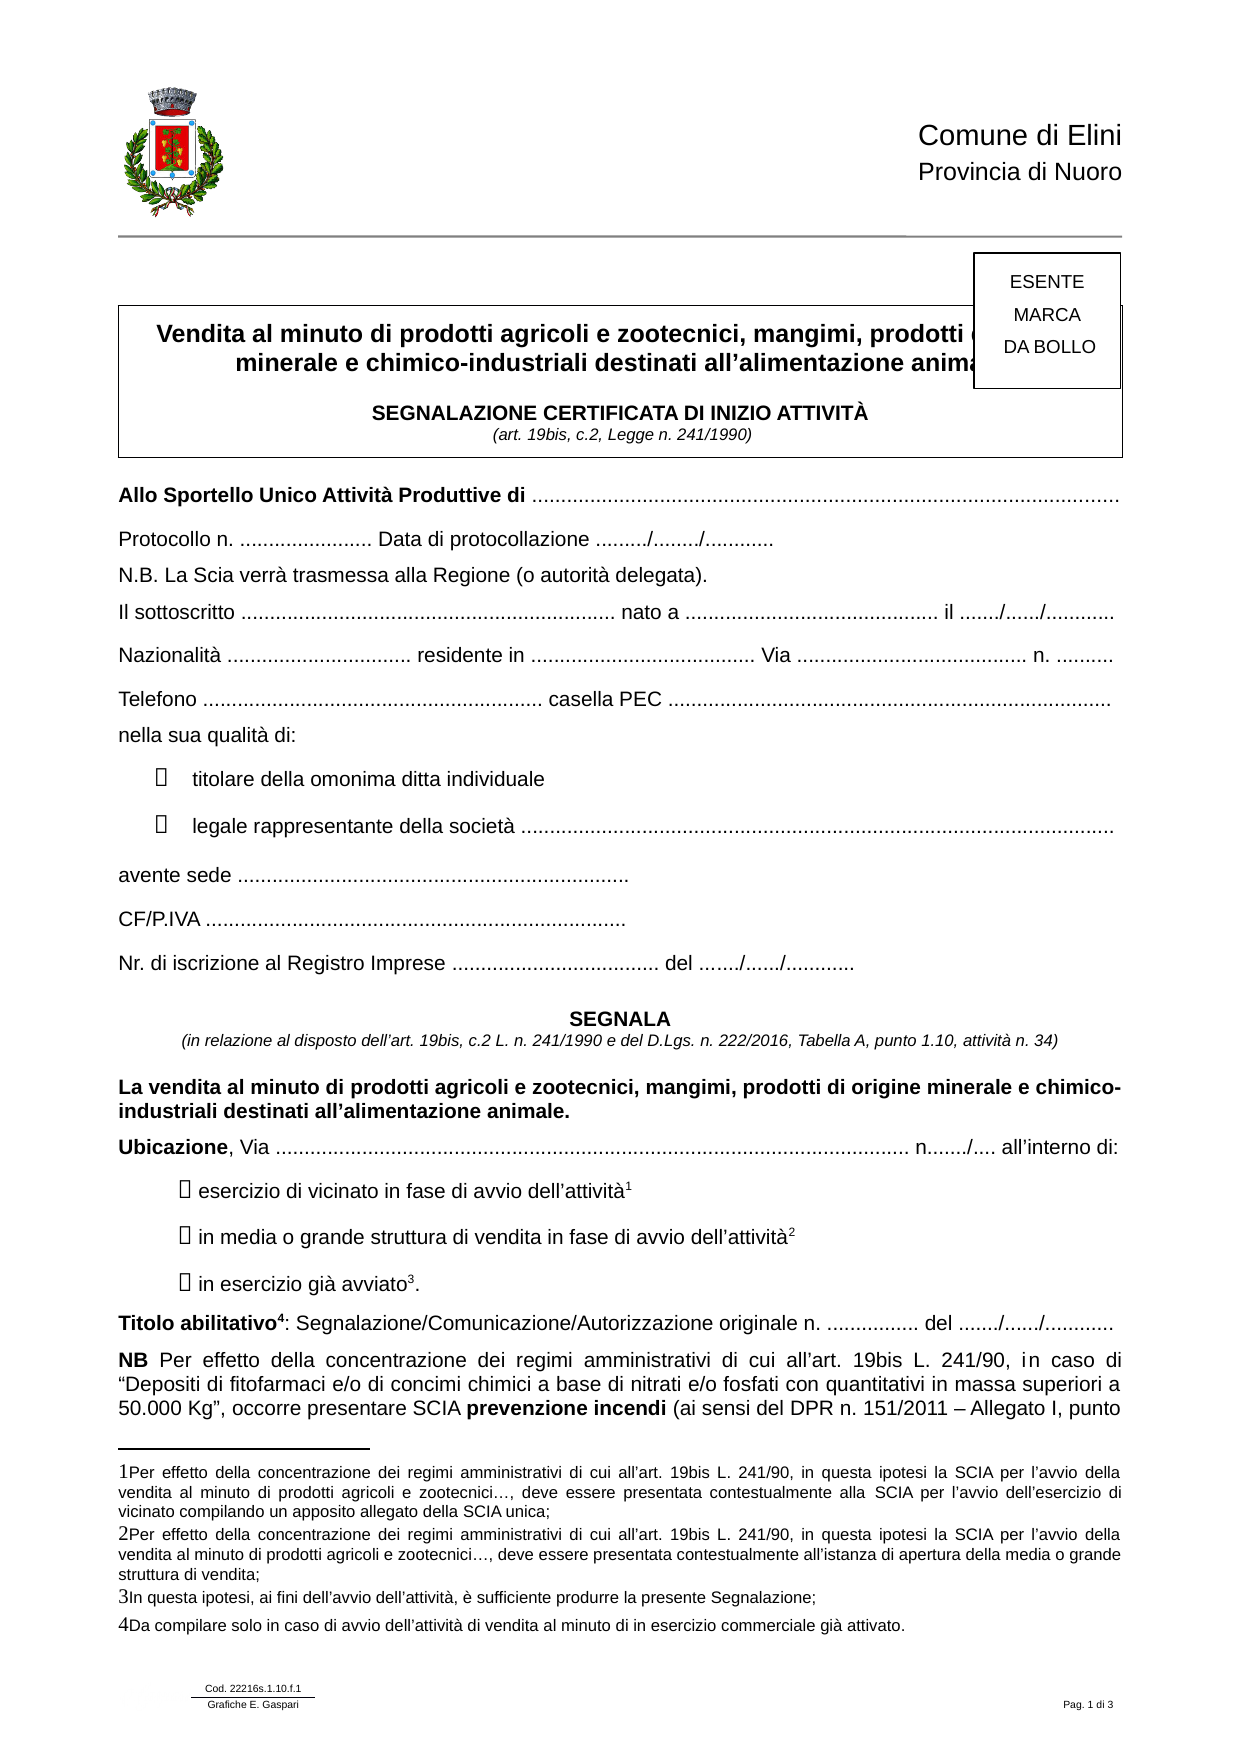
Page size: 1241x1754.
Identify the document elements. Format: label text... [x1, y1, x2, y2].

table_header Vendita al minuto di prodotti agricoli e zootecnici, mangimi, prodotti di origine minerale e chimico-industriali destinati all’alimentazione animale SEGNALAZIONE CERTIFICATA DI INIZIO ATTIVITÀ (art. 19bis, c.2, Legge n. 241/1990) [119, 306, 1122, 457]
text SEGNALA [118, 1006, 1122, 1030]
text nella sua qualità di: [118, 723, 1122, 747]
text CF/P.IVA ......................................................................... [118, 907, 1122, 931]
text La vendita al minuto di prodotti agricoli e zootecnici, mangimi, prodotti di origine minerale e chimico-industriali destinati all’alimentazione animale. [118, 1074, 1122, 1122]
text Da compilare solo in caso di avvio dell’attività di vendita al minuto di in esercizio commerciale già attivato. [118, 1612, 1122, 1636]
text Provincia di Nuoro [224, 157, 1122, 185]
text Il sottoscritto ................................................................. nato a ............................................ il ......./....../............ [118, 599, 1122, 623]
text NB Per effetto della concentrazione dei regimi amministrativi di cui all’art. 19bis L. 241/90, in caso di “Depositi di fitofarmaci e/o di concimi chimici a base di nitrati e/o fosfati con quantitativi in massa superiori a 50.000 Kg”, occorre presentare SCIA prevenzione incendi (ai sensi del DPR n. 151/2011 – Allegato I, punto [118, 1348, 1122, 1419]
text avente sede .................................................................... [118, 863, 1122, 887]
text Titolo abilitativo: Segnalazione/Comunicazione/Autorizzazione originale n. ................ del ......./....../............ [118, 1311, 1122, 1335]
text Nazionalità ................................ residente in ....................................... Via ........................................ n. .......... [118, 643, 1122, 667]
text Protocollo n. ....................... Data di protocollazione ........./......../............ [118, 527, 1122, 551]
text Telefono ........................................................... casella PEC ............................................................................. [118, 687, 1122, 711]
text In questa ipotesi, ai fini dell’avvio dell’attività, è sufficiente produrre la presente Segnalazione; [118, 1583, 1122, 1608]
picture [122, 87, 224, 219]
text  esercizio di vicinato in fase di avvio dell’attività [177, 1171, 1122, 1206]
text Nr. di iscrizione al Registro Imprese .................................... del ......./....../............ [118, 950, 1122, 974]
text Allo Sportello Unico Attività Produttive di [118, 483, 1122, 507]
text Per effetto della concentrazione dei regimi amministrativi di cui all’art. 19bis L. 241/90, in questa ipotesi la SCIA per l’avvio della vendita al minuto di prodotti agricoli e zootecnici…, deve essere presentata contestualmente alla SCIA per l’avvio dell’esercizio di vicinato compilando un apposito allegato della SCIA unica; [118, 1459, 1122, 1521]
text Per effetto della concentrazione dei regimi amministrativi di cui all’art. 19bis L. 241/90, in questa ipotesi la SCIA per l’avvio della vendita al minuto di prodotti agricoli e zootecnici…, deve essere presentata contestualmente all’istanza di apertura della media o grande struttura di vendita; [118, 1521, 1122, 1583]
text  titolare della omonima ditta individuale [153, 760, 1122, 794]
text (in relazione al disposto dell’art. 19bis, c.2 L. n. 241/1990 e del D.Lgs. n. 222/2016, Tabella A, punto 1.10, attività n. 34) [118, 1030, 1122, 1049]
text N.B. La Scia verrà trasmessa alla Regione (o autorità delegata). [118, 563, 1122, 587]
text  in esercizio già avviato. [177, 1264, 1122, 1299]
text  legale rappresentante della società ....................................................................................................... [153, 806, 1122, 840]
text Ubicazione, Via .............................................................................................................. n......./.... all’interno di: [118, 1135, 1122, 1159]
text  in media o grande struttura di vendita in fase di avvio dell’attività [177, 1218, 1122, 1252]
text Comune di Elini [224, 118, 1122, 152]
